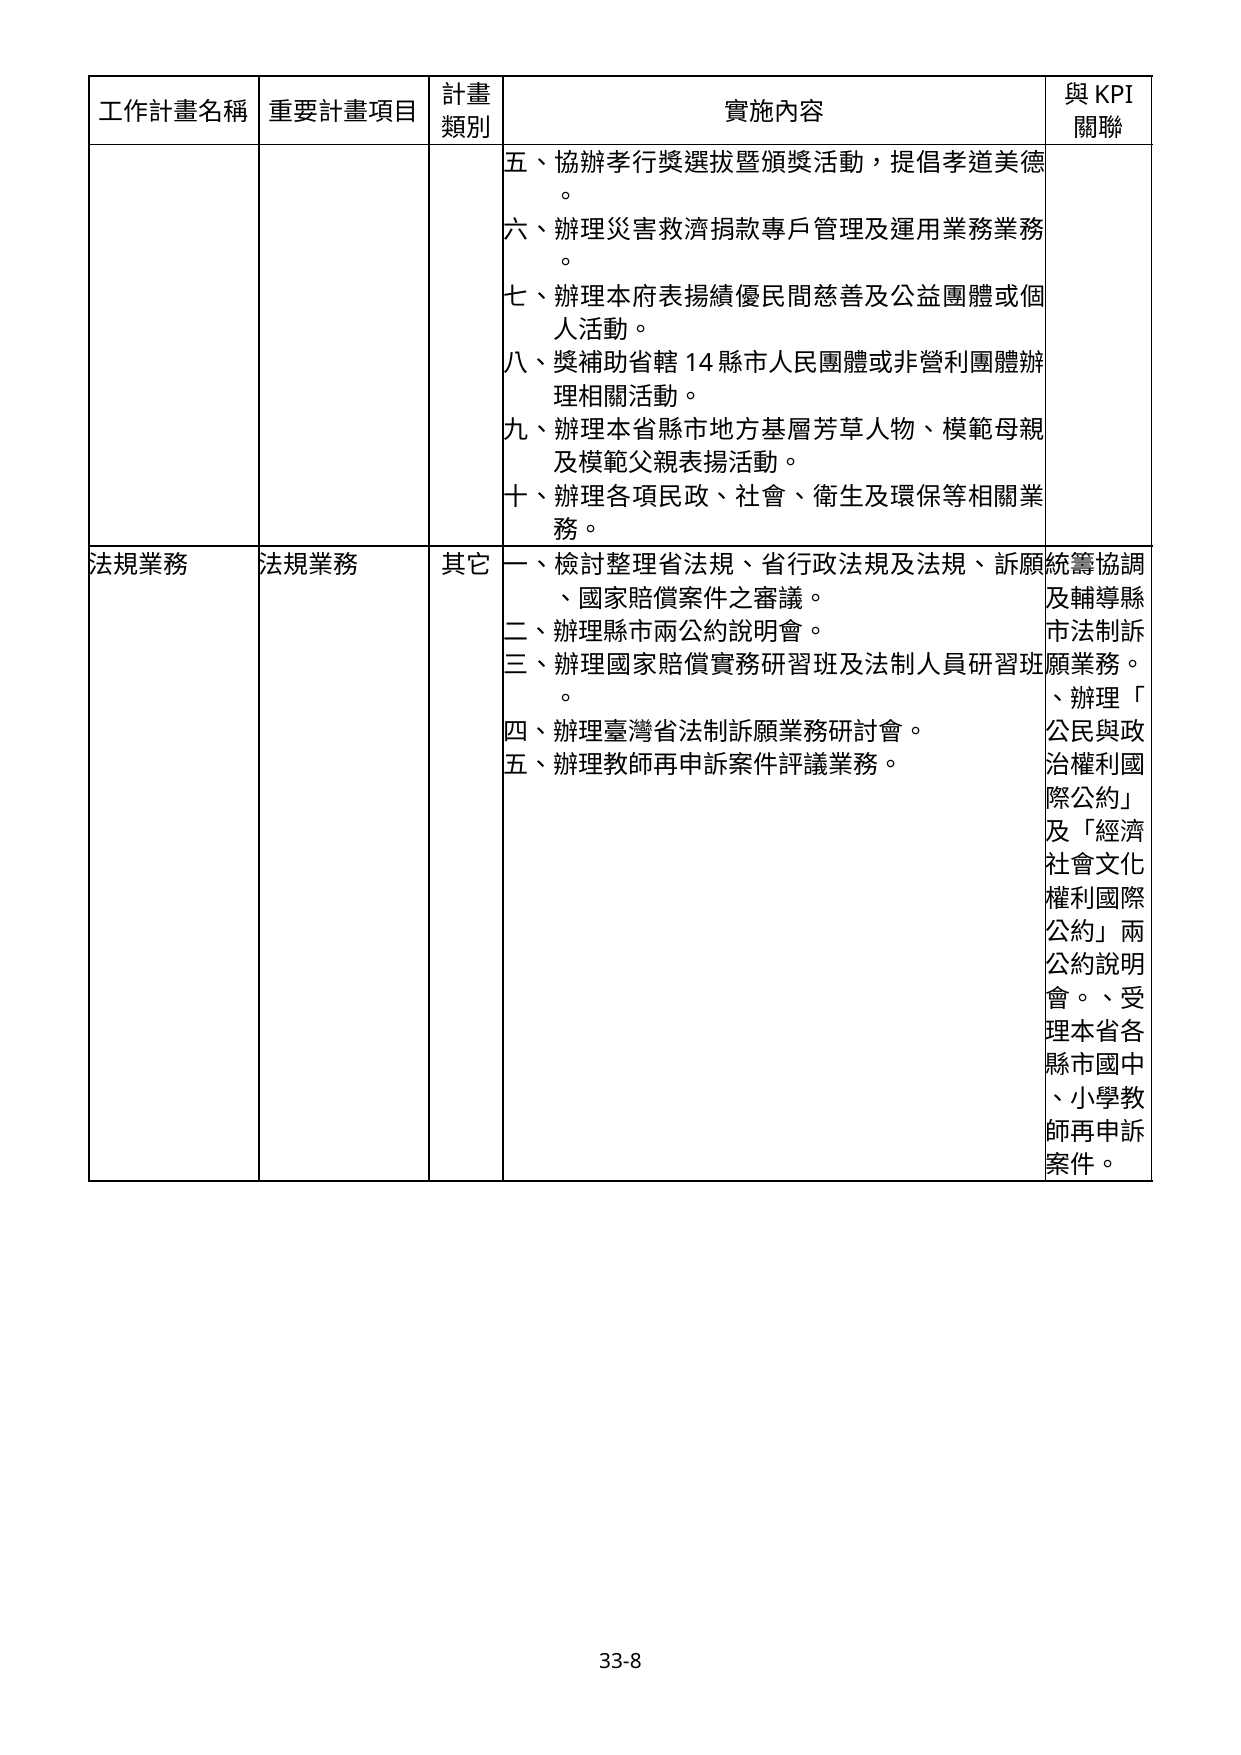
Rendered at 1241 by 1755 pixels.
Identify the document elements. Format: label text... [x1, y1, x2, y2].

table_cell [90, 145, 258, 545]
table_cell 五、協辦孝行獎選拔暨頒獎活動，提倡孝道美德。 六、辦理災害救濟捐款專戶管理及運用業務業務。 七、辦理本府表揚績優民間慈善及公益團體或個人活動。 八、獎補助省轄14縣市人民團體或非營利團體辦理相關活動。 九、辦理本省縣市地方基層芳草人物、模範母親及模範父親表揚活動。 十、辦理各項民政、社會、衛生及環保等相關業務。 [504, 145, 1045, 545]
table_cell 法規業務 [260, 547, 428, 1180]
table_header 重要計畫項目 [260, 77, 428, 143]
table_header 計畫類別 [430, 77, 502, 143]
table_cell 統籌協調及輔導縣市法制訴願業務。、辦理「公民與政治權利國際公約」及「經濟社會文化權利國際公約」兩公約說明會。、受理本省各縣市國中、小學教師再申訴案件。 [1046, 547, 1151, 1180]
table_cell 法規業務 [90, 547, 258, 1180]
table_cell [260, 145, 428, 545]
table_cell 其它 [430, 547, 502, 1180]
table_cell [1046, 145, 1151, 545]
table_cell 一、檢討整理省法規、省行政法規及法規、訴願、國家賠償案件之審議。 二、辦理縣市兩公約說明會。 三、辦理國家賠償實務研習班及法制人員研習班。 四、辦理臺灣省法制訴願業務研討會。 五、辦理教師再申訴案件評議業務。 [504, 547, 1045, 1180]
table_header 實施內容 [504, 77, 1045, 143]
table_header 工作計畫名稱 [90, 77, 258, 143]
table_cell [430, 145, 502, 545]
table_header 與KPI 關聯 [1046, 77, 1151, 143]
